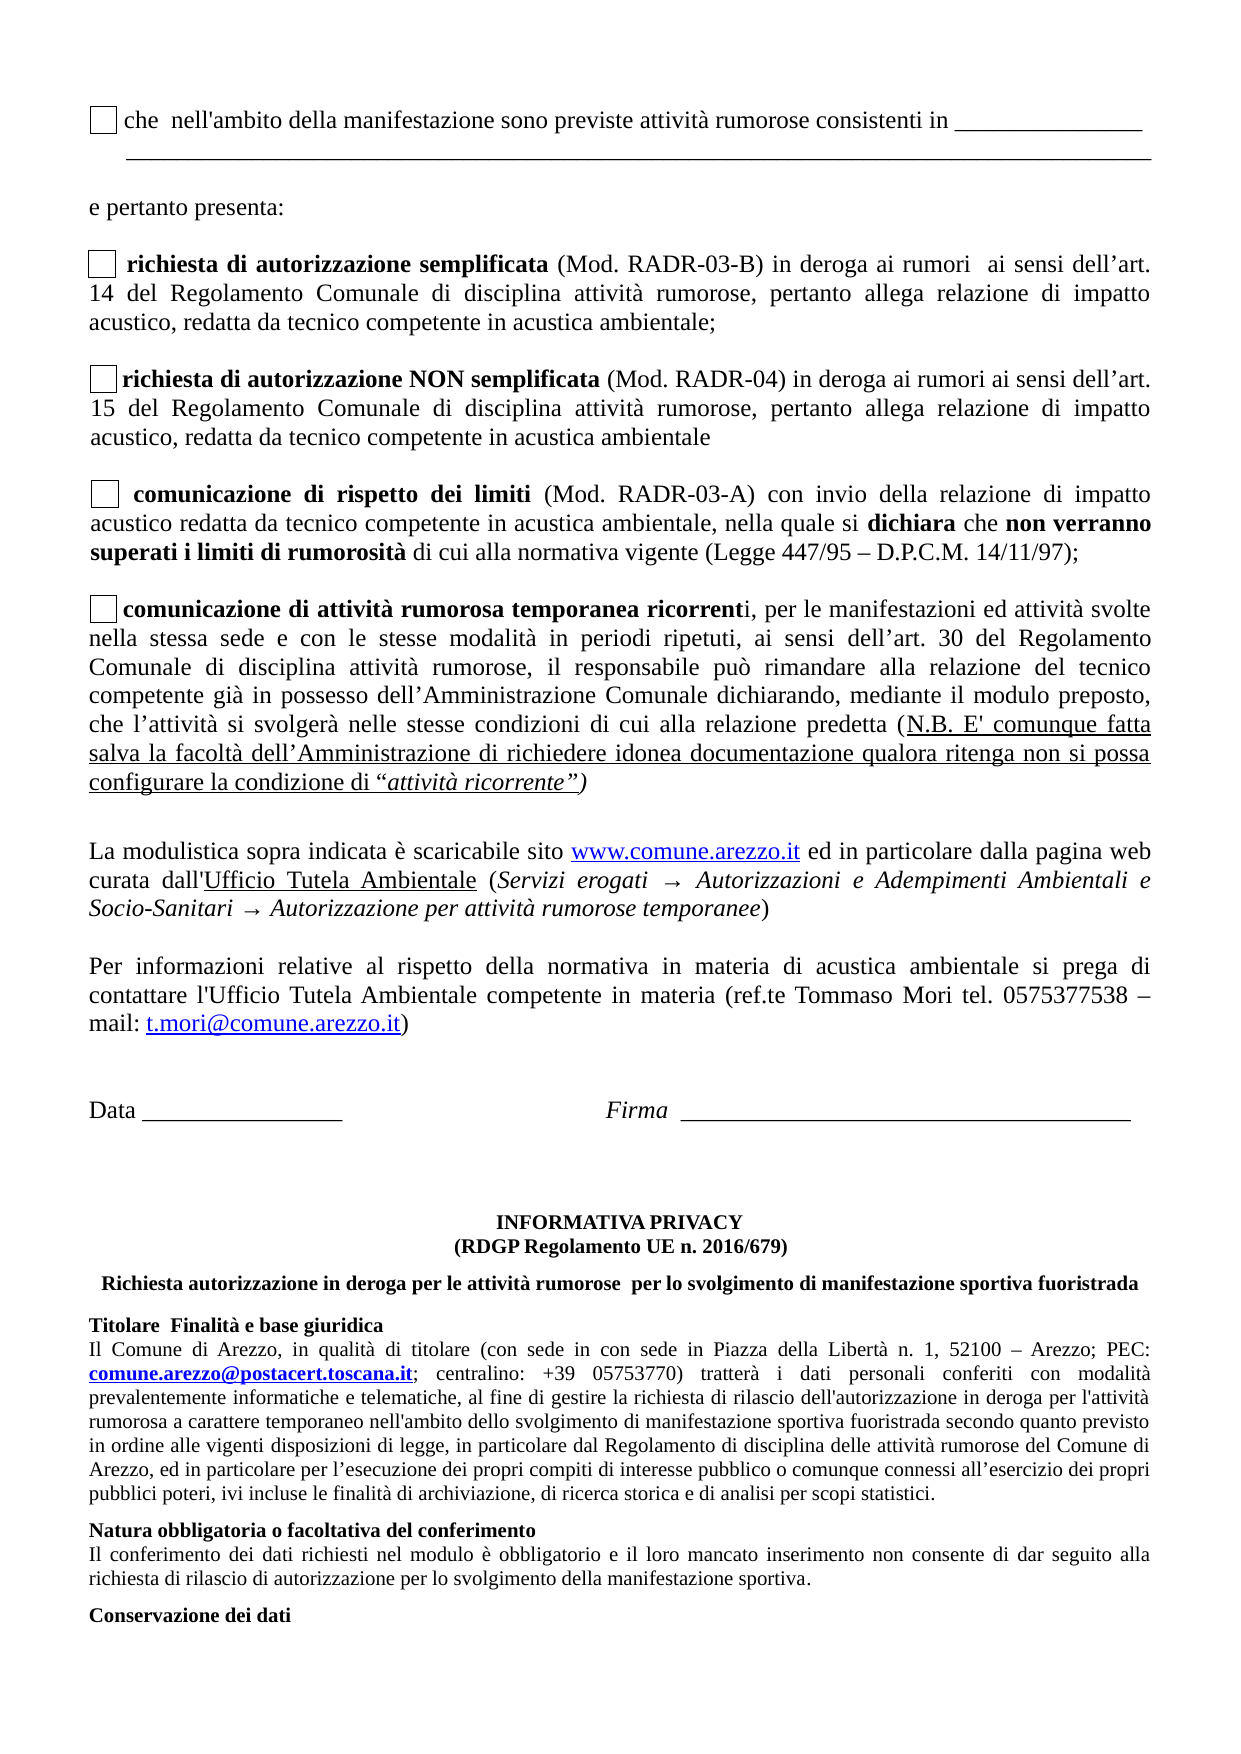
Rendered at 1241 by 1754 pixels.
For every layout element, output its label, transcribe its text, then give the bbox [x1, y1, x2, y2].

text richiesta di autorizzazione semplificata (Mod. RADR-03-B) in deroga ai rumori ai sensi dell’art. 14 del Regolamento Comunale di disciplina attività rumorose, pertanto allega relazione di impatto acustico, redatta da tecnico competente in acustica ambientale; [87, 249, 1152, 336]
text e pertanto presenta: [89, 192, 1152, 221]
text comunicazione di rispetto dei limiti (Mod. RADR-03-A) con invio della relazione di impatto acustico redatta da tecnico competente in acustica ambientale, nella quale si dichiara che non verranno superati i limiti di rumorosità di cui alla normativa vigente (Legge 447/95 – D.P.C.M. 14/11/97); [90, 479, 1152, 566]
text richiesta di autorizzazione NON semplificata (Mod. RADR-04) in deroga ai rumori ai sensi dell’art. 15 del Regolamento Comunale di disciplina attività rumorose, pertanto allega relazione di impatto acustico, redatta da tecnico competente in acustica ambientale [89, 364, 1152, 451]
list INFORMATIVA PRIVACY [87, 1210, 1152, 1234]
text comunicazione di attività rumorosa temporanea ricorrenti, per le manifestazioni ed attività svolte nella stessa sede e con le stesse modalità in periodi ripetuti, ai sensi dell’art. 30 del Regolamento Comunale di disciplina attività rumorose, il responsabile può rimandare alla relazione del tecnico competente già in possesso dell’Amministrazione Comunale dichiarando, mediante il modulo preposto, che l’attività si svolgerà nelle stesse condizioni di cui alla relazione predetta (N.B. E' comunque fatta salva la facoltà dell’Amministrazione di richiedere idonea documentazione qualora ritenga non si possa configurare la condizione di “attività ricorrente”) [89, 594, 1152, 796]
text Data ________________ Firma ____________________________________ [89, 1095, 1152, 1123]
text Natura obbligatoria o facoltativa del conferimento [89, 1518, 1152, 1542]
text che nell'ambito della manifestazione sono previste attività rumorose consistenti in _______________ [117, 106, 1152, 134]
text Conservazione dei dati [89, 1602, 1152, 1627]
text Il conferimento dei dati richiesti nel modulo è obbligatorio e il loro mancato inserimento non consente di dar seguito alla richiesta di rilascio di autorizzazione per lo svolgimento della manifestazione sportiva. [89, 1542, 1152, 1590]
list (RDGP Regolamento UE n. 2016/679) [90, 1234, 1152, 1258]
text La modulistica sopra indicata è scaricabile sito www.comune.arezzo.it ed in particolare dalla pagina web curata dall'Ufficio Tutela Ambientale (Servizi erogati → Autorizzazioni e Adempimenti Ambientali e Socio-Sanitari → Autorizzazione per attività rumorose temporanee) [89, 836, 1152, 922]
text Richiesta autorizzazione in deroga per le attività rumorose per lo svolgimento di manifestazione sportiva fuoristrada [89, 1270, 1152, 1294]
text Titolare Finalità e base giuridica [89, 1313, 1152, 1337]
text Per informazioni relative al rispetto della normativa in materia di acustica ambientale si prega di contattare l'Ufficio Tutela Ambientale competente in materia (ref.te Tommaso Mori tel. 0575377538 – mail: t.mori@comune.arezzo.it) [89, 951, 1152, 1037]
text Il Comune di Arezzo, in qualità di titolare (con sede in con sede in Piazza della Libertà n. 1, 52100 – Arezzo; PEC: comune.arezzo@postacert.toscana.it; centralino: +39 05753770) tratterà i dati personali conferiti con modalità prevalentemente informatiche e telematiche, al fine di gestire la richiesta di rilascio dell'autorizzazione in deroga per l'attività rumorosa a carattere temporaneo nell'ambito dello svolgimento di manifestazione sportiva fuoristrada secondo quanto previsto in ordine alle vigenti disposizioni di legge, in particolare dal Regolamento di disciplina delle attività rumorose del Comune di Arezzo, ed in particolare per l’esecuzione dei propri compiti di interesse pubblico o comunque connessi all’esercizio dei propri pubblici poteri, ivi incluse le finalità di archiviazione, di ricerca storica e di analisi per scopi statistici. [89, 1337, 1152, 1505]
text __________________________________________________________________________________ [89, 134, 1152, 163]
